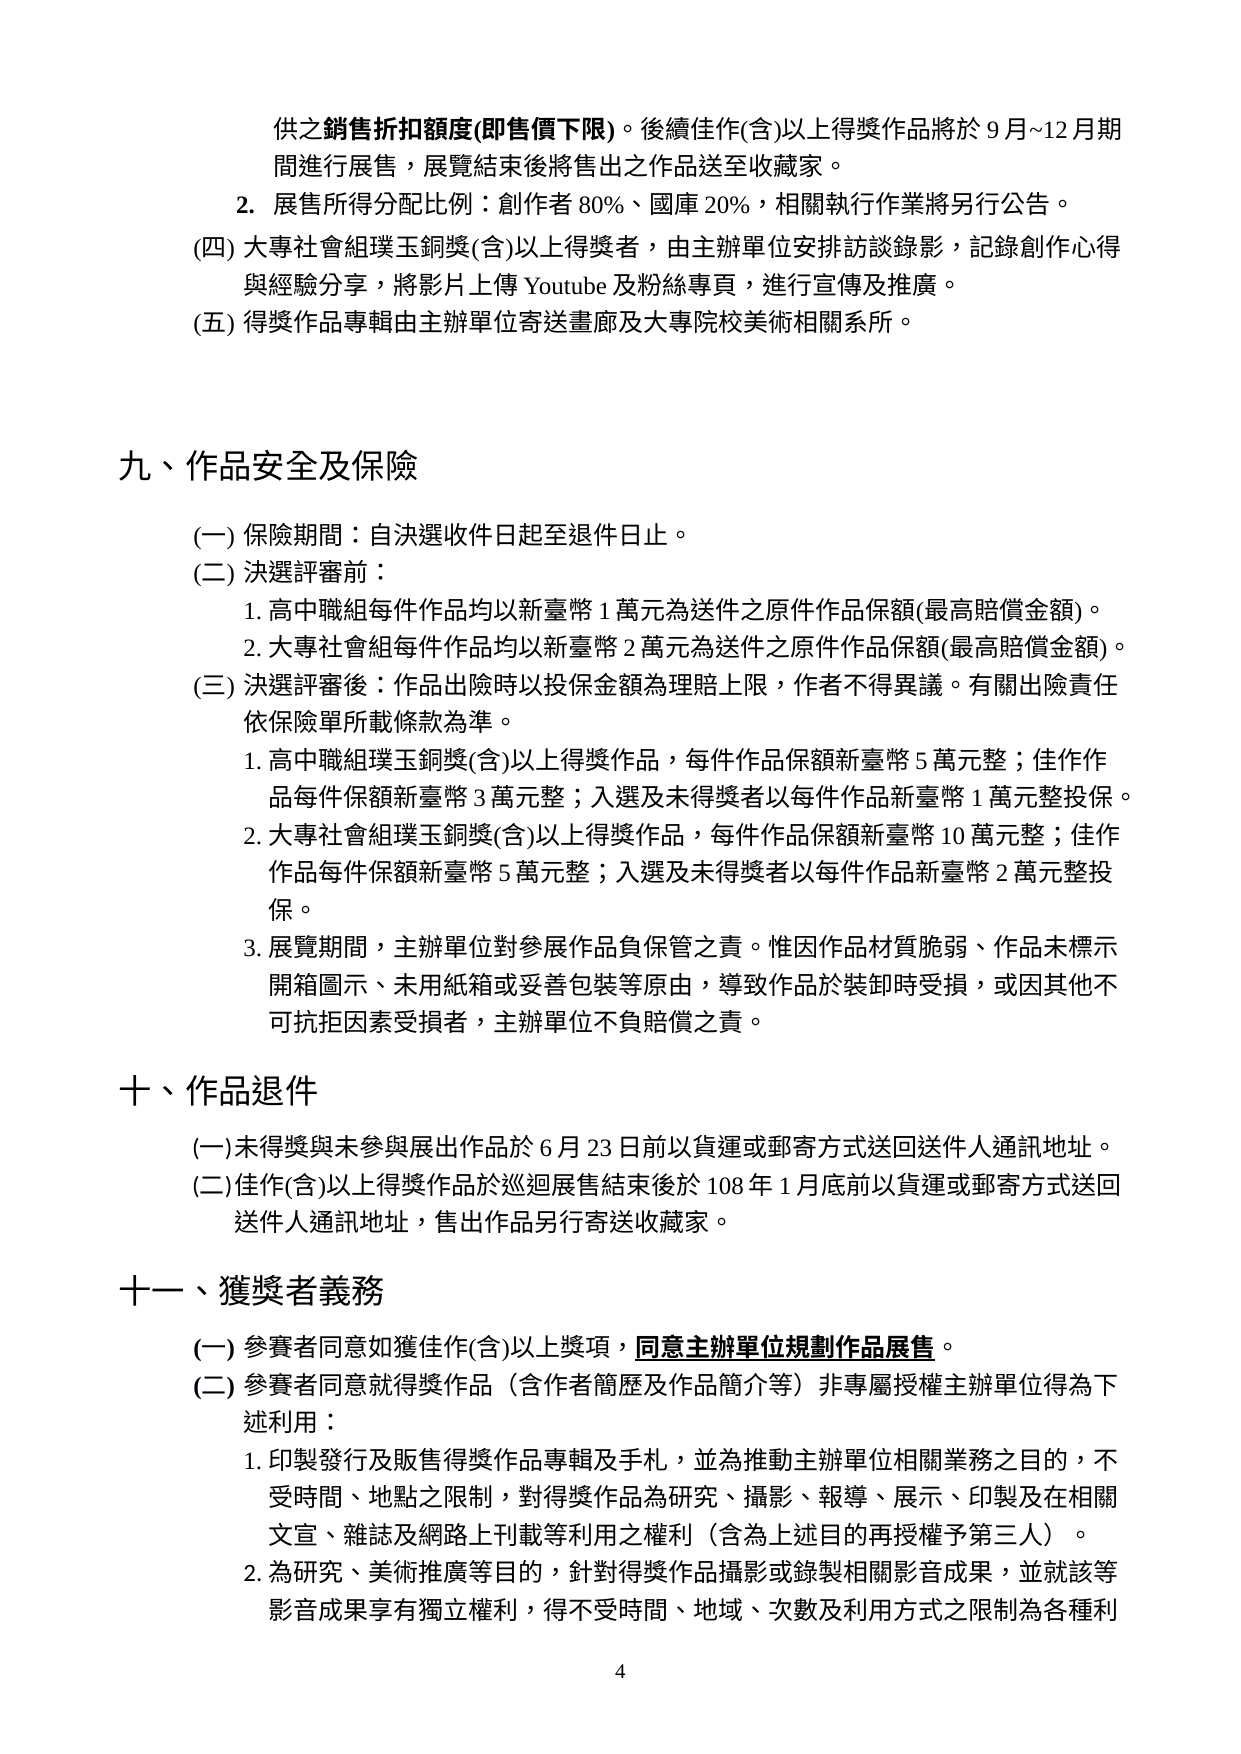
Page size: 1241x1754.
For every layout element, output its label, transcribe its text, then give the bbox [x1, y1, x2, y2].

text 九、作品安全及保險 [118, 421, 1122, 496]
list 佳作(含)以上得獎作品於巡迴展售結束後於108年1月底前以貨運或郵寄方式送回送件人通訊地址，售出作品另行寄送收藏家。 [192, 1158, 1122, 1233]
list 為研究、美術推廣等目的，針對得獎作品攝影或錄製相關影音成果，並就該等影音成果享有獨立權利，得不受時間、地域、次數及利用方式之限制為各種利 [243, 1546, 1122, 1621]
list 決選評審後：作品出險時以投保金額為理賠上限，作者不得異議。有關出險責任依保險單所載條款為準。 [193, 658, 1122, 733]
list 高中職組每件作品均以新臺幣1萬元為送件之原件作品保額(最高賠償金額)。 [243, 583, 1122, 621]
list 大專社會組璞玉銅獎(含)以上得獎作品，每件作品保額新臺幣10萬元整；佳作作品每件保額新臺幣5萬元整；入選及未得獎者以每件作品新臺幣2萬元整投保。 [243, 808, 1122, 921]
list 保險期間：自決選收件日起至退件日止。 [193, 508, 1122, 546]
list 得獎作品專輯由主辦單位寄送畫廊及大專院校美術相關系所。 [193, 296, 1122, 333]
list 展售所得分配比例：創作者80%、國庫20%，相關執行作業將另行公告。 [236, 183, 1133, 221]
text 十一、獲獎者義務 [118, 1246, 1122, 1321]
list 供之銷售折扣額度(即售價下限)。後續佳作(含)以上得獎作品將於9月~12月期間進行展售，展覽結束後將售出之作品送至收藏家。 [236, 108, 1133, 183]
list 決選評審前： [193, 546, 1122, 583]
list 大專社會組璞玉銅獎(含)以上得獎者，由主辦單位安排訪談錄影，記錄創作心得與經驗分享，將影片上傳Youtube及粉絲專頁，進行宣傳及推廣。 [193, 221, 1122, 296]
text 十、作品退件 [118, 1046, 1122, 1121]
list 印製發行及販售得獎作品專輯及手札，並為推動主辦單位相關業務之目的，不受時間、地點之限制，對得獎作品為研究、攝影、報導、展示、印製及在相關文宣、雜誌及網路上刊載等利用之權利（含為上述目的再授權予第三人）。 [243, 1433, 1122, 1546]
list 未得獎與未參與展出作品於6月23日前以貨運或郵寄方式送回送件人通訊地址。 [192, 1121, 1122, 1158]
list 大專社會組每件作品均以新臺幣2萬元為送件之原件作品保額(最高賠償金額)。 [243, 621, 1122, 658]
list 展覽期間，主辦單位對參展作品負保管之責。惟因作品材質脆弱、作品未標示開箱圖示、未用紙箱或妥善包裝等原由，導致作品於裝卸時受損，或因其他不可抗拒因素受損者，主辦單位不負賠償之責。 [243, 921, 1122, 1033]
list 高中職組璞玉銅獎(含)以上得獎作品，每件作品保額新臺幣5萬元整；佳作作品每件保額新臺幣3萬元整；入選及未得獎者以每件作品新臺幣1萬元整投保。 [243, 733, 1122, 808]
list 參賽者同意如獲佳作(含)以上獎項，同意主辦單位規劃作品展售。 [193, 1321, 1122, 1358]
list 參賽者同意就得獎作品（含作者簡歷及作品簡介等）非專屬授權主辦單位得為下述利用： [193, 1358, 1122, 1433]
